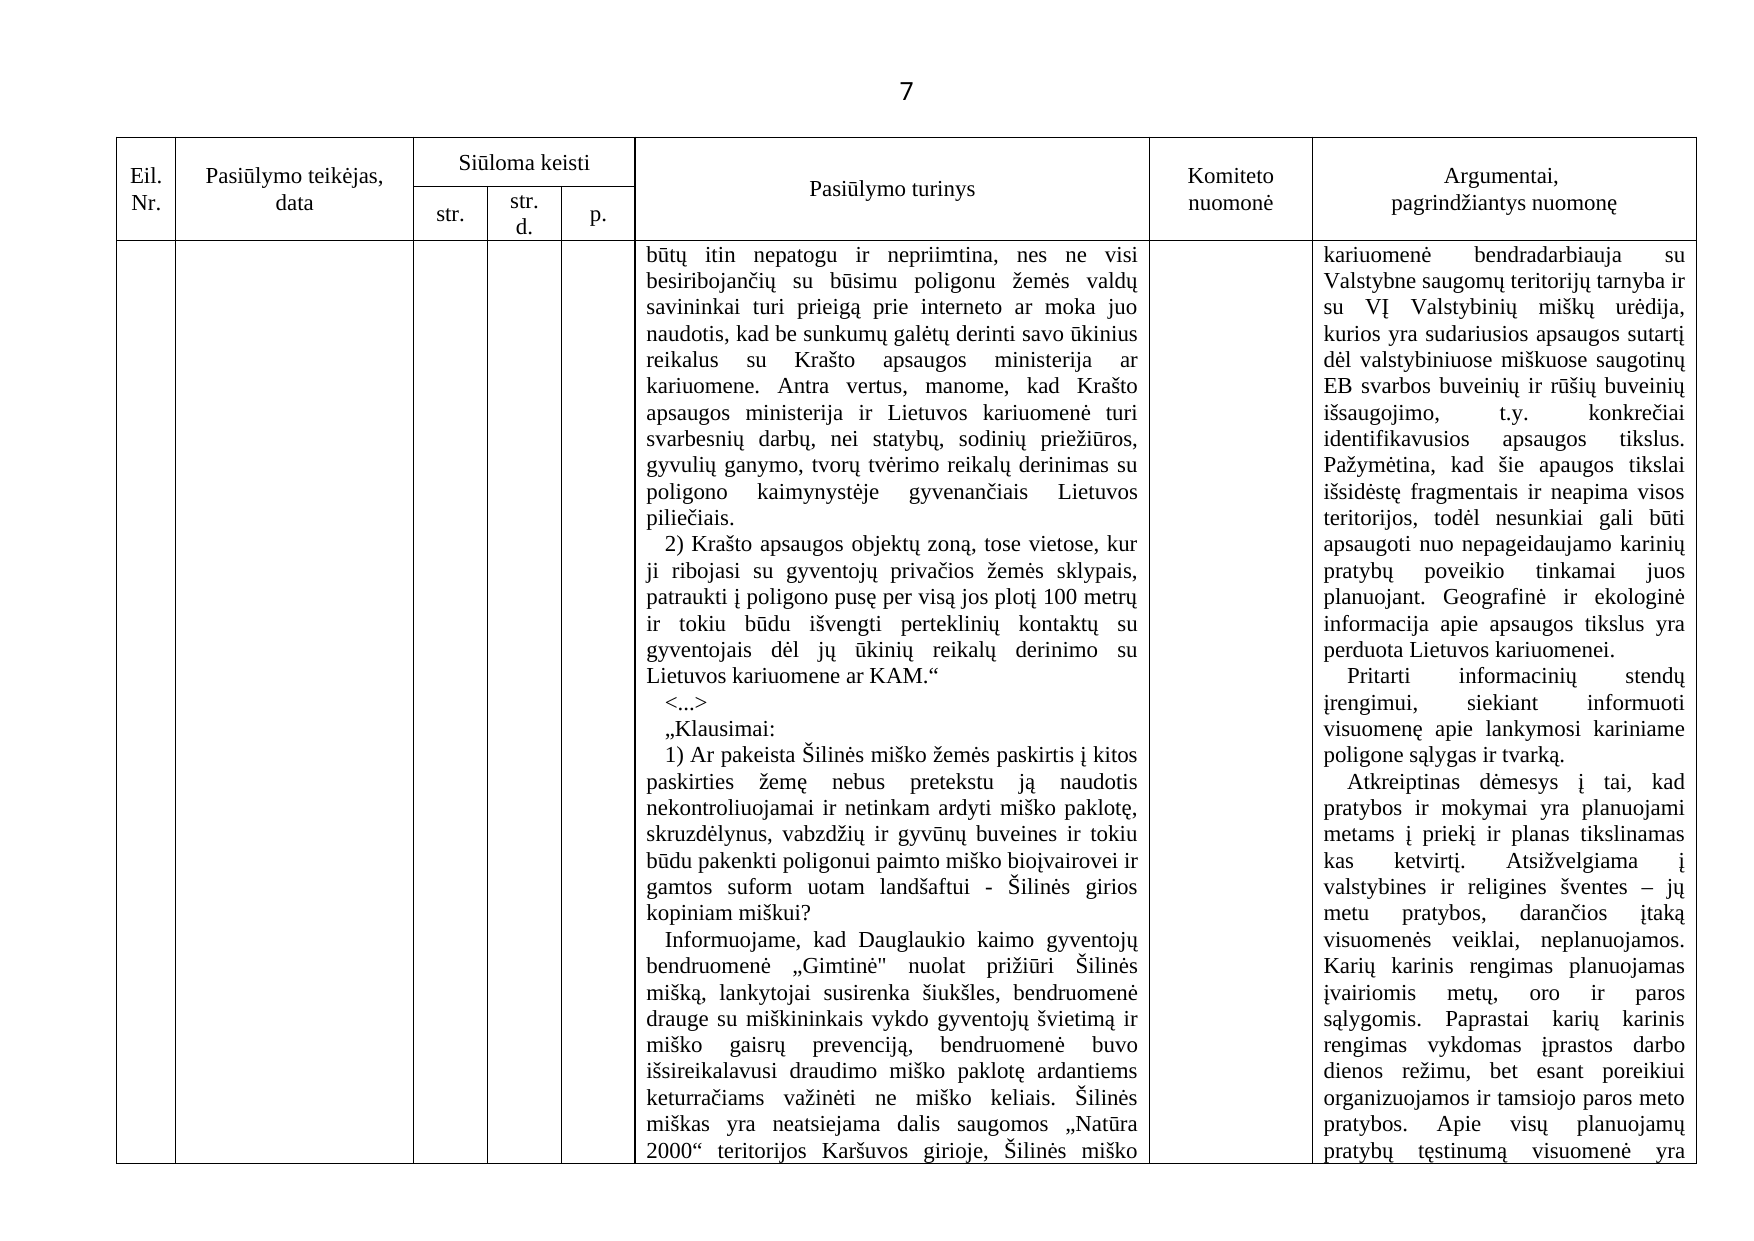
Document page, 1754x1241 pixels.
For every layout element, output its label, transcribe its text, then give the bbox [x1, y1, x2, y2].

table_cell [1150, 241, 1312, 1163]
table_header Siūloma keisti [414, 138, 634, 186]
table_header Pasiūlymo turinys [636, 138, 1149, 239]
table_cell [117, 241, 175, 1163]
table_cell kariuomenė bendradarbiauja su Valstybne saugomų teritorijų tarnyba ir su VĮ Valstybinių miškų urėdija, kurios yra sudariusios apsaugos sutartį dėl valstybiniuose miškuose saugotinų EB svarbos buveinių ir rūšių buveinių išsaugojimo, t.y. konkrečiai identifikavusios apsaugos tikslus. Pažymėtina, kad šie apaugos tikslai išsidėstę fragmentais ir neapima visos teritorijos, todėl nesunkiai gali būti apsaugoti nuo nepageidaujamo karinių pratybų poveikio tinkamai juos planuojant. Geografinė ir ekologinė informacija apie apsaugos tikslus yra perduota Lietuvos kariuomenei. Pritarti informacinių stendų įrengimui, siekiant informuoti visuomenę apie lankymosi kariniame poligone sąlygas ir tvarką. Atkreiptinas dėmesys į tai, kad pratybos ir mokymai yra planuojami metams į priekį ir planas tikslinamas kas ketvirtį. Atsižvelgiama į valstybines ir religines šventes – jų metu pratybos, darančios įtaką visuomenės veiklai, neplanuojamos. Karių karinis rengimas planuojamas įvairiomis metų, oro ir paros sąlygomis. Paprastai karių karinis rengimas vykdomas įprastos darbo dienos režimu, bet esant poreikiui organizuojamos ir tamsiojo paros meto pratybos. Apie visų planuojamų pratybų tęstinumą visuomenė yra [1313, 241, 1696, 1163]
table_header Komiteto nuomonė [1150, 138, 1312, 239]
table_cell [176, 241, 413, 1163]
table_cell [414, 241, 487, 1163]
table_header Eil. Nr. [117, 138, 175, 239]
table_cell str. d. [488, 187, 561, 239]
table_cell [562, 241, 634, 1163]
table_header Pasiūlymo teikėjas, data [176, 138, 413, 239]
table_cell [488, 241, 561, 1163]
table_cell p. [562, 187, 634, 239]
table_header Argumentai, pagrindžiantys nuomonę [1313, 138, 1696, 239]
table_cell str. [414, 187, 487, 239]
table_cell būtų itin nepatogu ir nepriimtina, nes ne visi besiribojančių su būsimu poligonu žemės valdų savininkai turi prieigą prie interneto ar moka juo naudotis, kad be sunkumų galėtų derinti savo ūkinius reikalus su Krašto apsaugos ministerija ar kariuomene. Antra vertus, manome, kad Krašto apsaugos ministerija ir Lietuvos kariuomenė turi svarbesnių darbų, nei statybų, sodinių priežiūros, gyvulių ganymo, tvorų tvėrimo reikalų derinimas su poligono kaimynystėje gyvenančiais Lietuvos piliečiais. 2) Krašto apsaugos objektų zoną, tose vietose, kur ji ribojasi su gyventojų privačios žemės sklypais, patraukti į poligono pusę per visą jos plotį 100 metrų ir tokiu būdu išvengti perteklinių kontaktų su gyventojais dėl jų ūkinių reikalų derinimo su Lietuvos kariuomene ar KAM.“ <...> „Klausimai: 1) Ar pakeista Šilinės miško žemės paskirtis į kitos paskirties žemę nebus pretekstu ją naudotis nekontroliuojamai ir netinkam ardyti miško paklotę, skruzdėlynus, vabzdžių ir gyvūnų buveines ir tokiu būdu pakenkti poligonui paimto miško bioįvairovei ir gamtos suform uotam landšaftui - Šilinės girios kopiniam miškui? Informuojame, kad Dauglaukio kaimo gyventojų bendruomenė „Gimtinė" nuolat prižiūri Šilinės mišką, lankytojai susirenka šiukšles, bendruomenė drauge su miškininkais vykdo gyventojų švietimą ir miško gaisrų prevenciją, bendruomenė buvo išsireikalavusi draudimo miško paklotę ardantiems keturračiams važinėti ne miško keliais. Šilinės miškas yra neatsiejama dalis saugomos „Natūra 2000“ teritorijos Karšuvos girioje, Šilinės miško [636, 241, 1149, 1163]
